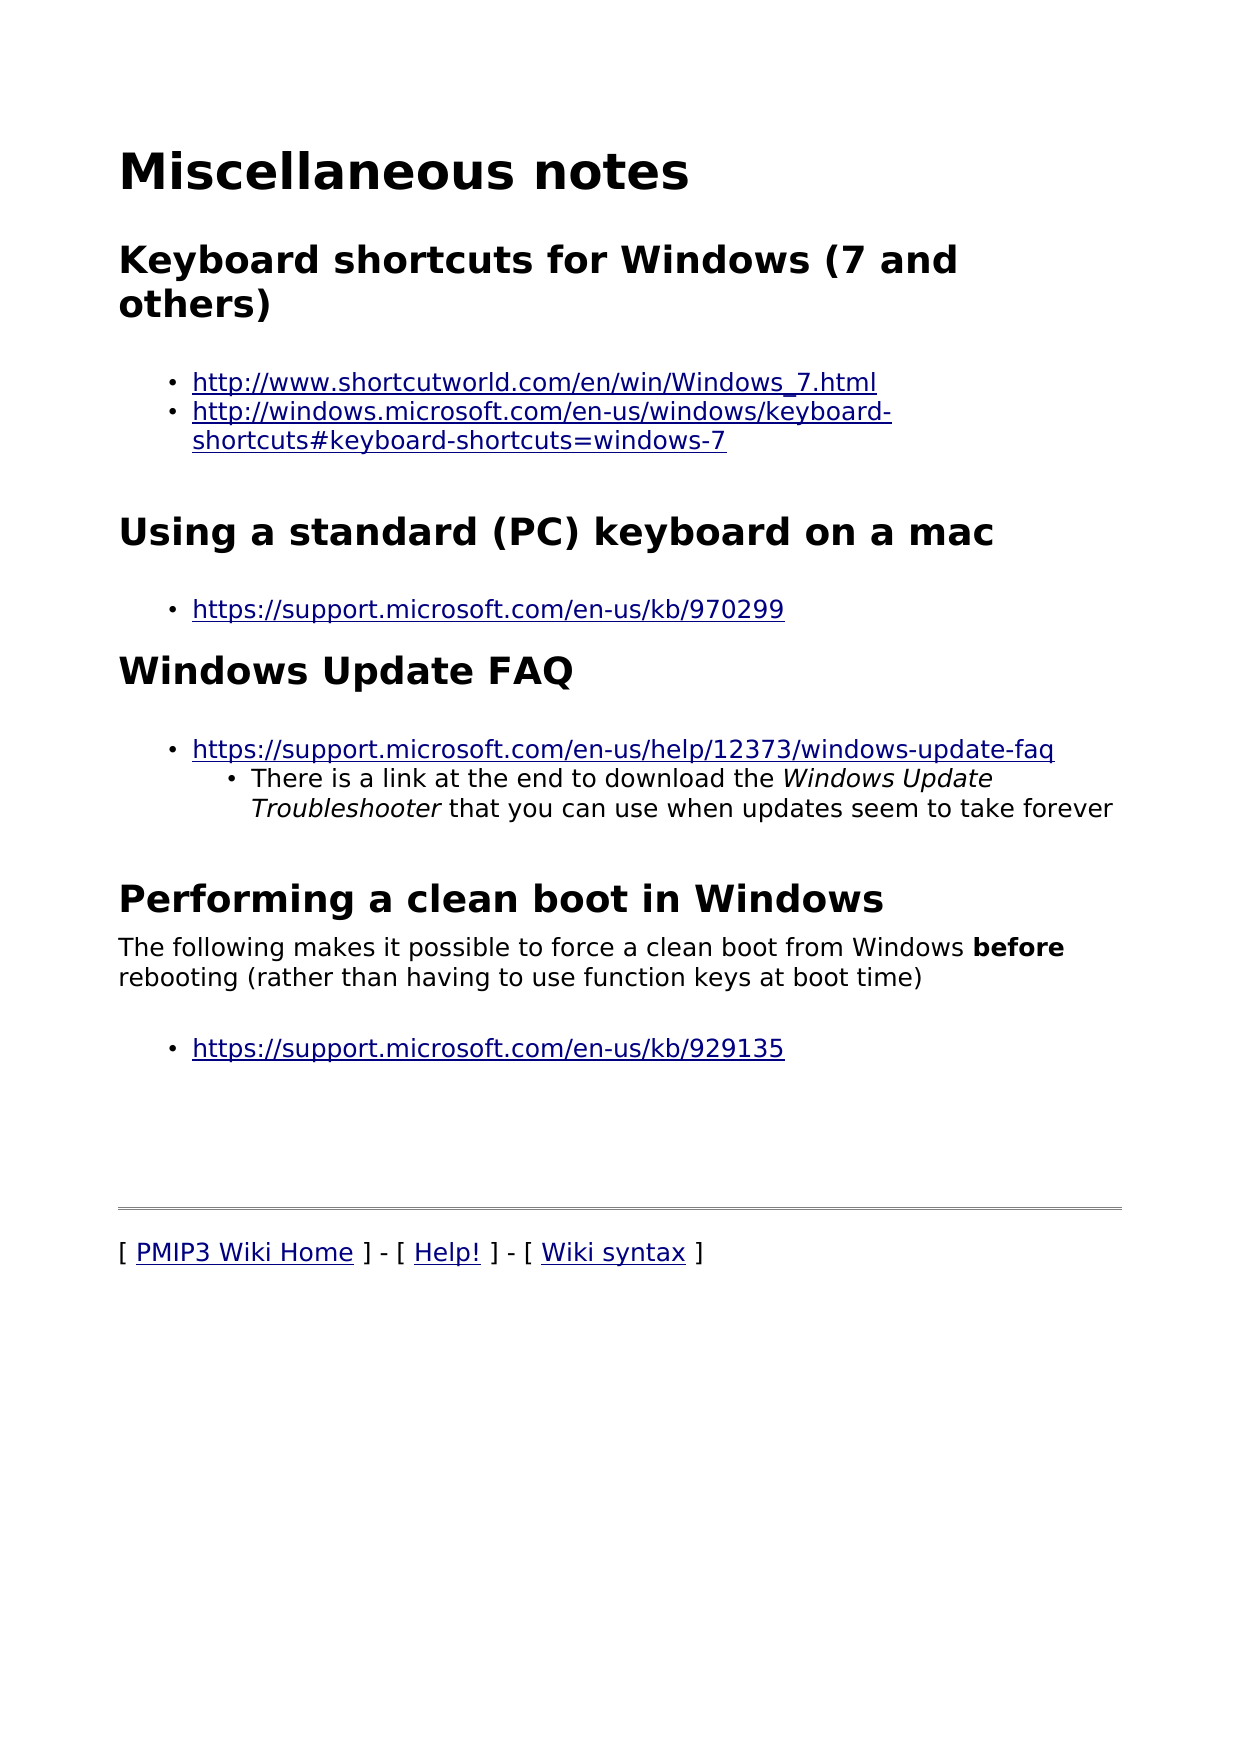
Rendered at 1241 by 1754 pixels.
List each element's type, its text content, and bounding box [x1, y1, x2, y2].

list https://support.microsoft.com/en-us/kb/929135 [177, 1034, 1122, 1063]
text [ PMIP3 Wiki Home ] - [ Help! ] - [ Wiki syntax ] [118, 1239, 1122, 1268]
subtitle Windows Update FAQ [118, 650, 1122, 693]
subtitle Miscellaneous notes [118, 143, 1122, 201]
list http://www.shortcutworld.com/en/win/Windows_7.html [177, 368, 1122, 397]
text The following makes it possible to force a clean boot from Windows before rebooting (rather than having to use function keys at boot time) [118, 934, 1122, 992]
subtitle Keyboard shortcuts for Windows (7 and others) [118, 239, 1122, 326]
list There is a link at the end to download the Windows Update Troubleshooter that you can use when updates seem to take forever [236, 765, 1122, 823]
list https://support.microsoft.com/en-us/help/12373/windows-update-faq [177, 736, 1122, 765]
list http://windows.microsoft.com/en-us/windows/keyboard-shortcuts#keyboard-shortcuts=windows-7 [177, 397, 1122, 456]
list https://support.microsoft.com/en-us/kb/970299 [177, 596, 1122, 625]
subtitle Performing a clean boot in Windows [118, 877, 1122, 921]
subtitle Using a standard (PC) keyboard on a mac [118, 510, 1122, 554]
